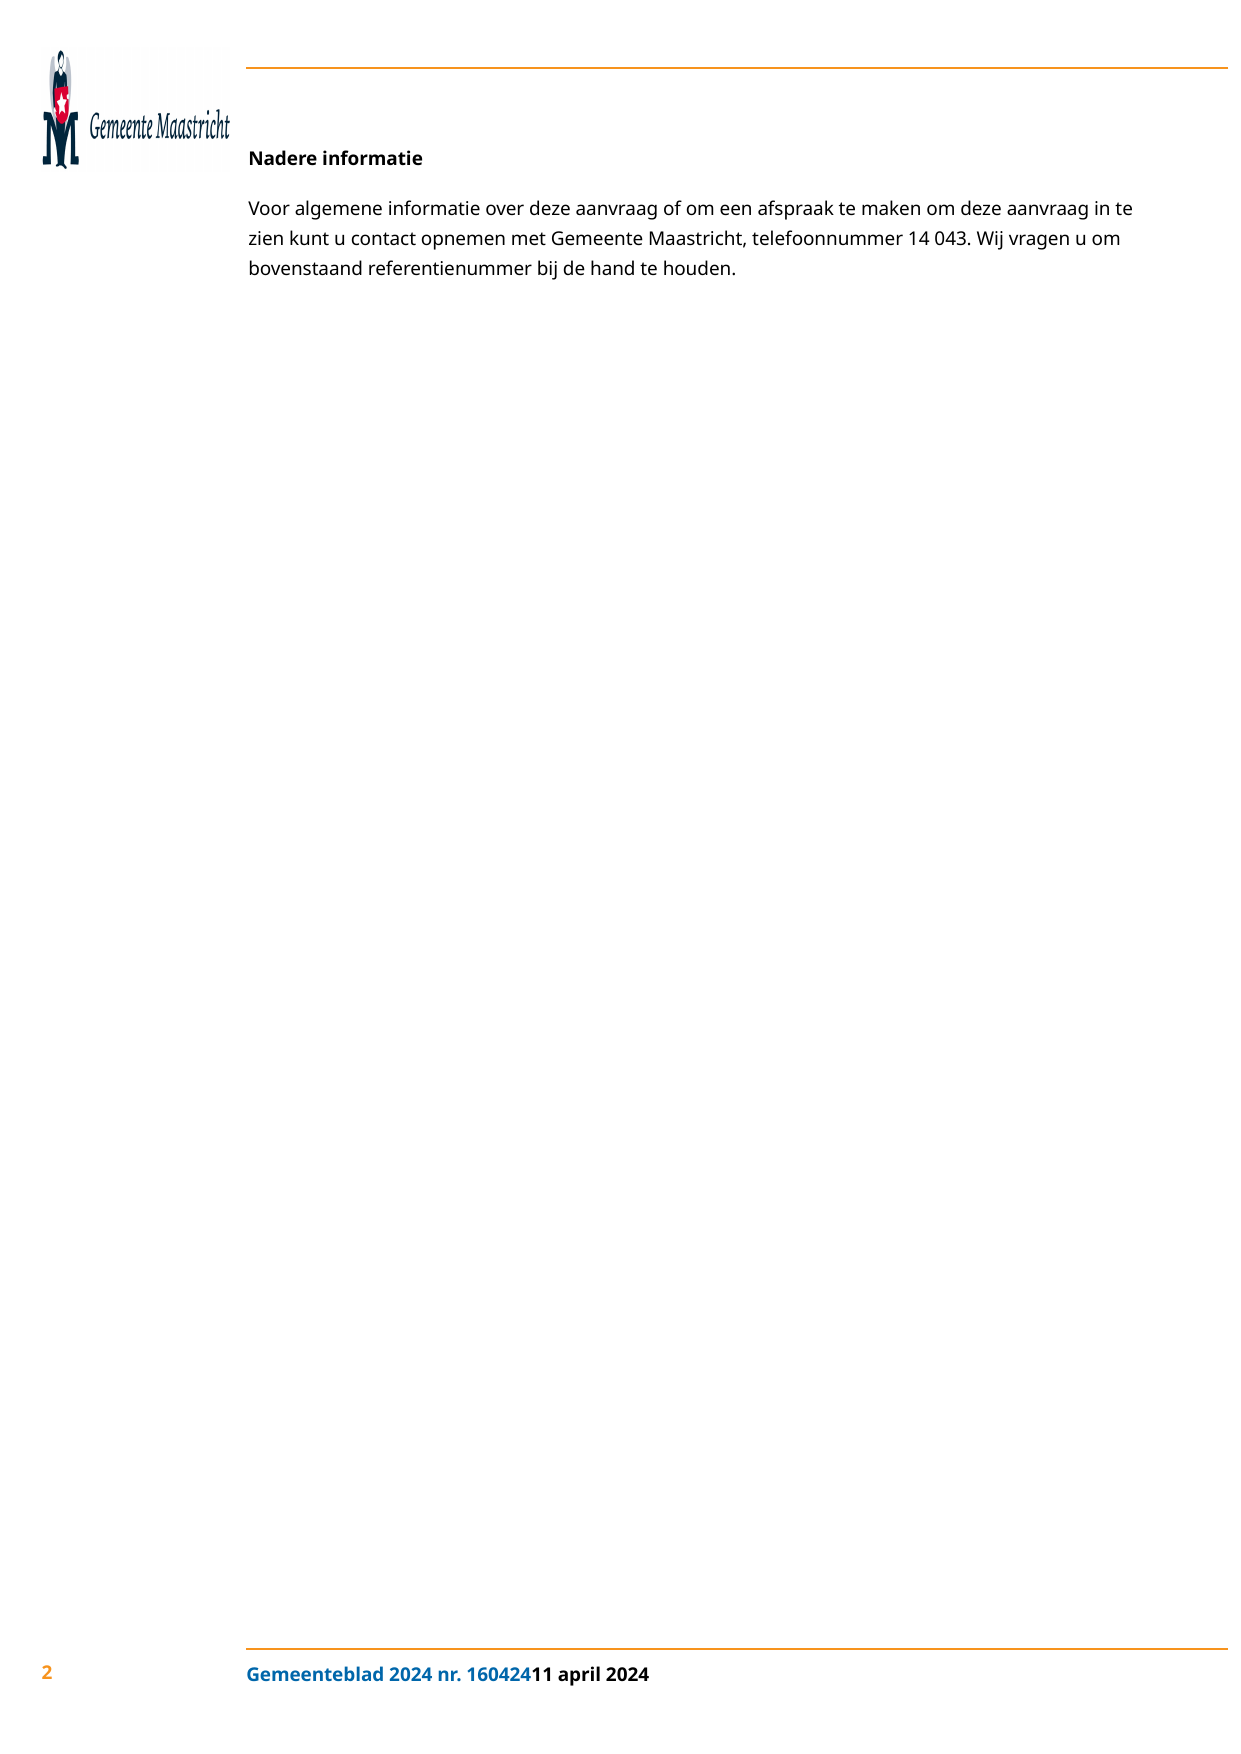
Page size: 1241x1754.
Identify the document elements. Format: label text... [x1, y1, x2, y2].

picture [41, 47, 231, 172]
text Nadere informatie [248, 145, 1152, 171]
text Voor algemene informatie over deze aanvraag of om een afspraak te maken om deze aanvraag in te zien kunt u contact opnemen met Gemeente Maastricht, telefoonnummer 14 043. Wij vragen u om bovenstaand referentienummer bij de hand te houden. [248, 196, 1152, 281]
